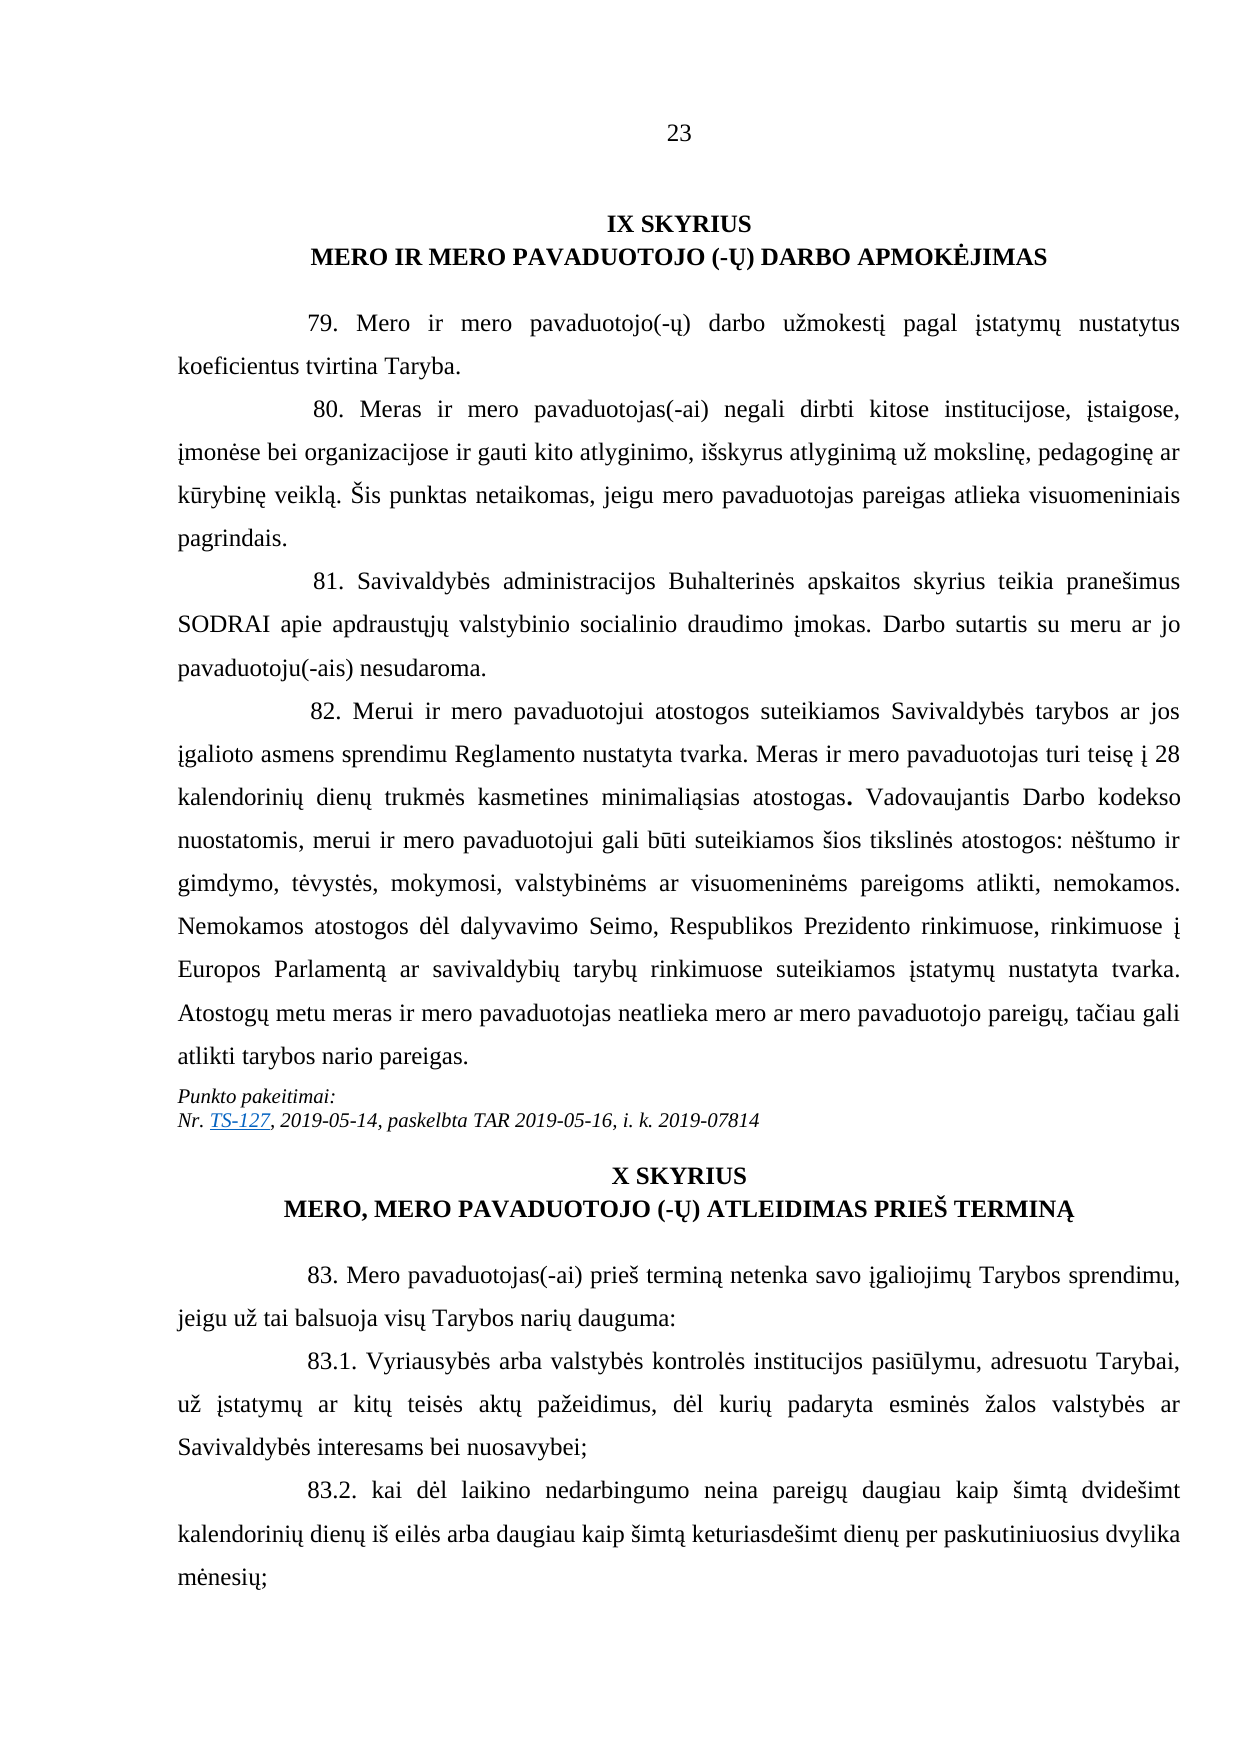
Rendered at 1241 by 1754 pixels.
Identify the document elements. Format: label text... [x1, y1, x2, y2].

text 81. Savivaldybės administracijos Buhalterinės apskaitos skyrius teikia pranešimus SODRAI apie apdraustųjų valstybinio socialinio draudimo įmokas. Darbo sutartis su meru ar jo pavaduotoju(-ais) nesudaroma. [177, 566, 1181, 681]
text Nr. TS-127, 2019-05-14, paskelbta TAR 2019-05-16, i. k. 2019-07814 [177, 1108, 1181, 1132]
text IX SKYRIUS [177, 209, 1181, 237]
text MERO, MERO PAVADUOTOJO (-Ų) ATLEIDIMAS PRIEŠ TERMINĄ [177, 1194, 1181, 1223]
text 80. Meras ir mero pavaduotojas(-ai) negali dirbti kitose institucijose, įstaigose, įmonėse bei organizacijose ir gauti kito atlyginimo, išskyrus atlyginimą už mokslinę, pedagoginę ar kūrybinę veiklą. Šis punktas netaikomas, jeigu mero pavaduotojas pareigas atlieka visuomeniniais pagrindais. [177, 394, 1181, 552]
text 79. Mero ir mero pavaduotojo(-ų) darbo užmokestį pagal įstatymų nustatytus koeficientus tvirtina Taryba. [177, 308, 1181, 379]
text MERO IR MERO PAVADUOTOJO (-Ų) DARBO APMOKĖJIMAS [177, 242, 1181, 270]
text 82. Merui ir mero pavaduotojui atostogos suteikiamos Savivaldybės tarybos ar jos įgalioto asmens sprendimu Reglamento nustatyta tvarka. Meras ir mero pavaduotojas turi teisę į 28 kalendorinių dienų trukmės kasmetines minimaliąsias atostogas. Vadovaujantis Darbo kodekso nuostatomis, merui ir mero pavaduotojui gali būti suteikiamos šios tikslinės atostogos: nėštumo ir gimdymo, tėvystės, mokymosi, valstybinėms ar visuomeninėms pareigoms atlikti, nemokamos. Nemokamos atostogos dėl dalyvavimo Seimo, Respublikos Prezidento rinkimuose, rinkimuose į Europos Parlamentą ar savivaldybių tarybų rinkimuose suteikiamos įstatymų nustatyta tvarka. Atostogų metu meras ir mero pavaduotojas neatlieka mero ar mero pavaduotojo pareigų, tačiau gali atlikti tarybos nario pareigas. [177, 696, 1181, 1069]
text 83.1. Vyriausybės arba valstybės kontrolės institucijos pasiūlymu, adresuotu Tarybai, už įstatymų ar kitų teisės aktų pažeidimus, dėl kurių padaryta esminės žalos valstybės ar Savivaldybės interesams bei nuosavybei; [177, 1346, 1181, 1461]
text 83.2. kai dėl laikino nedarbingumo neina pareigų daugiau kaip šimtą dvidešimt kalendorinių dienų iš eilės arba daugiau kaip šimtą keturiasdešimt dienų per paskutiniuosius dvylika mėnesių; [177, 1476, 1181, 1591]
text X SKYRIUS [177, 1161, 1181, 1189]
text 83. Mero pavaduotojas(-ai) prieš terminą netenka savo įgaliojimų Tarybos sprendimu, jeigu už tai balsuoja visų Tarybos narių dauguma: [177, 1260, 1181, 1332]
text Punkto pakeitimai: [177, 1084, 1181, 1108]
